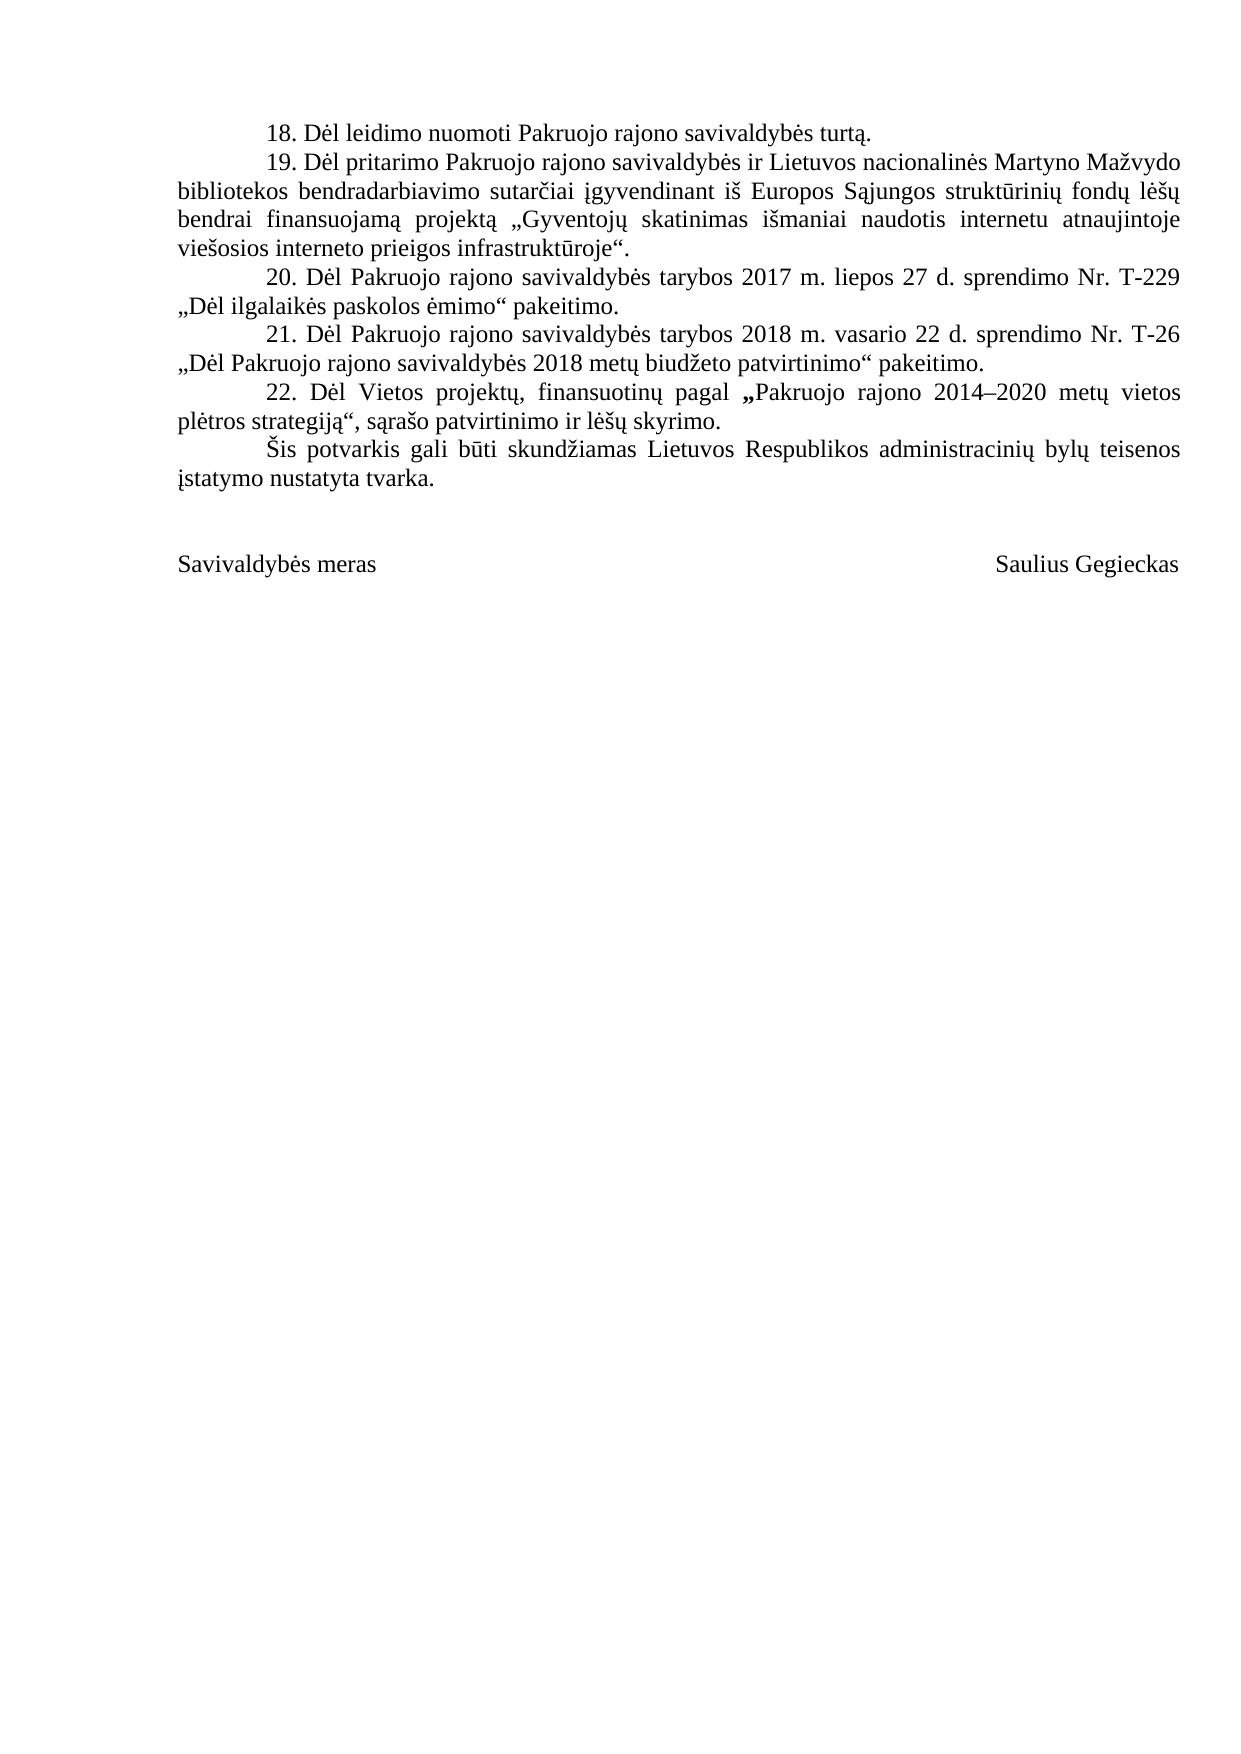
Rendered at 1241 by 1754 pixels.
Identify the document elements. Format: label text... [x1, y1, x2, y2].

text 19. Dėl pritarimo Pakruojo rajono savivaldybės ir Lietuvos nacionalinės Martyno Mažvydo bibliotekos bendradarbiavimo sutarčiai įgyvendinant iš Europos Sąjungos struktūrinių fondų lėšų bendrai finansuojamą projektą „Gyventojų skatinimas išmaniai naudotis internetu atnaujintoje viešosios interneto prieigos infrastruktūroje“. [177, 147, 1181, 262]
text 20. Dėl Pakruojo rajono savivaldybės tarybos 2017 m. liepos 27 d. sprendimo Nr. T-229 „Dėl ilgalaikės paskolos ėmimo“ pakeitimo. [177, 262, 1181, 319]
text Šis potvarkis gali būti skundžiamas Lietuvos Respublikos administracinių bylų teisenos įstatymo nustatyta tvarka. [177, 434, 1181, 492]
text Savivaldybės meras Saulius Gegieckas [177, 549, 1181, 578]
text 18. Dėl leidimo nuomoti Pakruojo rajono savivaldybės turtą. [177, 118, 1181, 147]
text 22. Dėl Vietos projektų, finansuotinų pagal „Pakruojo rajono 2014–2020 metų vietos plėtros strategiją“, sąrašo patvirtinimo ir lėšų skyrimo. [177, 377, 1181, 434]
text 21. Dėl Pakruojo rajono savivaldybės tarybos 2018 m. vasario 22 d. sprendimo Nr. T-26 „Dėl Pakruojo rajono savivaldybės 2018 metų biudžeto patvirtinimo“ pakeitimo. [177, 319, 1181, 377]
